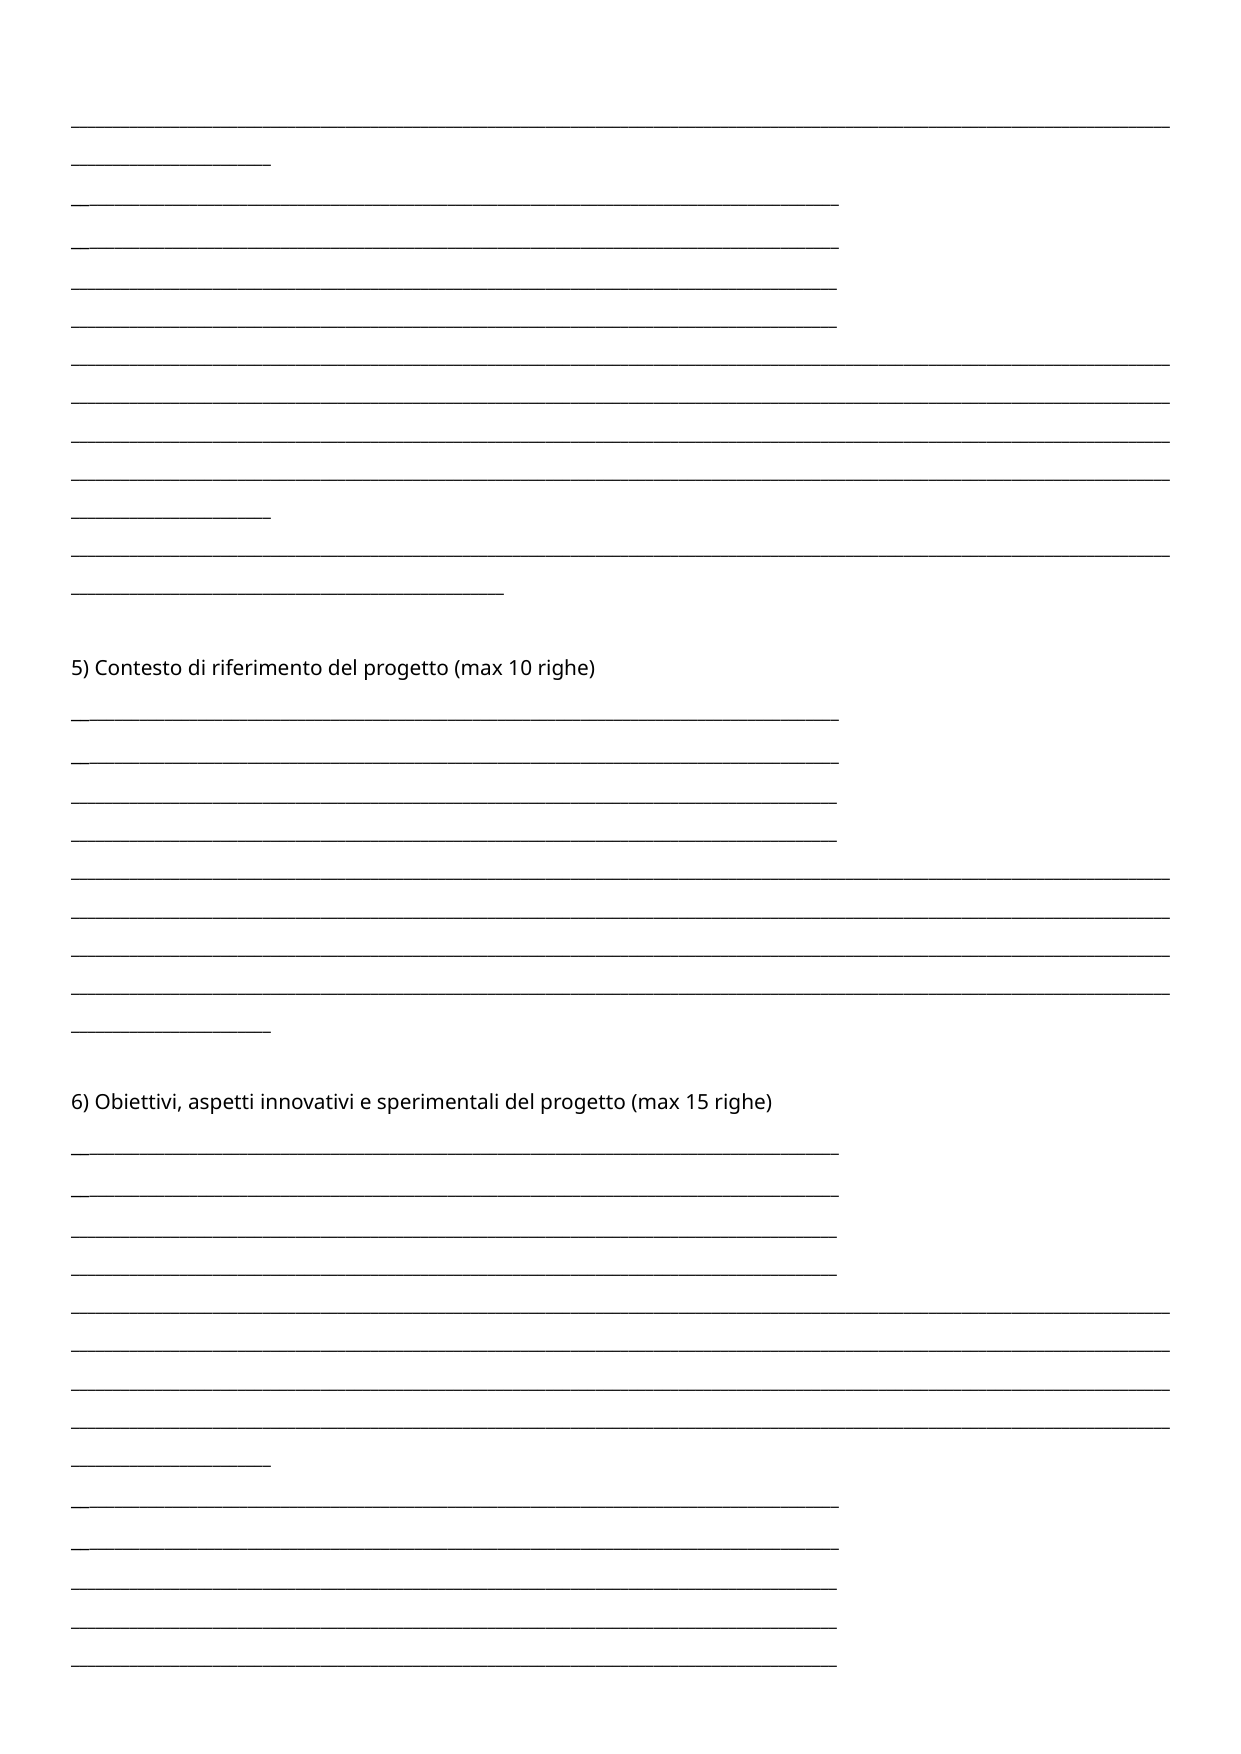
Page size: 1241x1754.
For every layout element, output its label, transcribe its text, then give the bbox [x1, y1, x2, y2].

text ____________________________________________________________________________________________ [71, 1172, 1175, 1201]
text ____________________________________________________________________________________________ [71, 781, 1175, 807]
text ____________________________________________________________________________________________ [71, 1483, 1175, 1511]
text ____________________________________________________________________________________________________________________________________________________________ [71, 105, 1175, 169]
text ____________________________________________________________________________________________ [71, 1644, 1175, 1670]
text ____________________________________________________________________________________________ [71, 1253, 1175, 1279]
text ____________________________________________________________________________________________ [71, 1215, 1175, 1241]
text ____________________________________________________________________________________________ [71, 182, 1175, 210]
text ________________________________________________________________________________________________________________________________________________________________________________________ [71, 534, 1175, 598]
text ____________________________________________________________________________________________ [71, 739, 1175, 767]
text ____________________________________________________________________________________________ [71, 1568, 1175, 1593]
text ____________________________________________________________________________________________ [71, 819, 1175, 845]
text ____________________________________________________________________________________________ [71, 1525, 1175, 1554]
text 6) Obiettivi, aspetti innovativi e sperimentali del progetto (max 15 righe) [71, 1087, 1175, 1116]
text ________________________________________________________________________________________________________________________________________________________________________________________________________________________________________________________________________________________________________________________________________________________________________________________________________________________________________________________________________________________________________________________________________________________________________ [71, 343, 1175, 522]
text ________________________________________________________________________________________________________________________________________________________________________________________________________________________________________________________________________________________________________________________________________________________________________________________________________________________________________________________________________________________________________________________________________________________________________ [71, 1291, 1175, 1470]
text ____________________________________________________________________________________________ [71, 1130, 1175, 1158]
text ____________________________________________________________________________________________ [71, 267, 1175, 292]
text 5) Contesto di riferimento del progetto (max 10 righe) ____________________________________________________________________________________________ [71, 653, 1175, 724]
text ____________________________________________________________________________________________ [71, 1606, 1175, 1632]
text ________________________________________________________________________________________________________________________________________________________________________________________________________________________________________________________________________________________________________________________________________________________________________________________________________________________________________________________________________________________________________________________________________________________________________ [71, 858, 1175, 1036]
text ____________________________________________________________________________________________ [71, 305, 1175, 331]
text ____________________________________________________________________________________________ [71, 224, 1175, 253]
